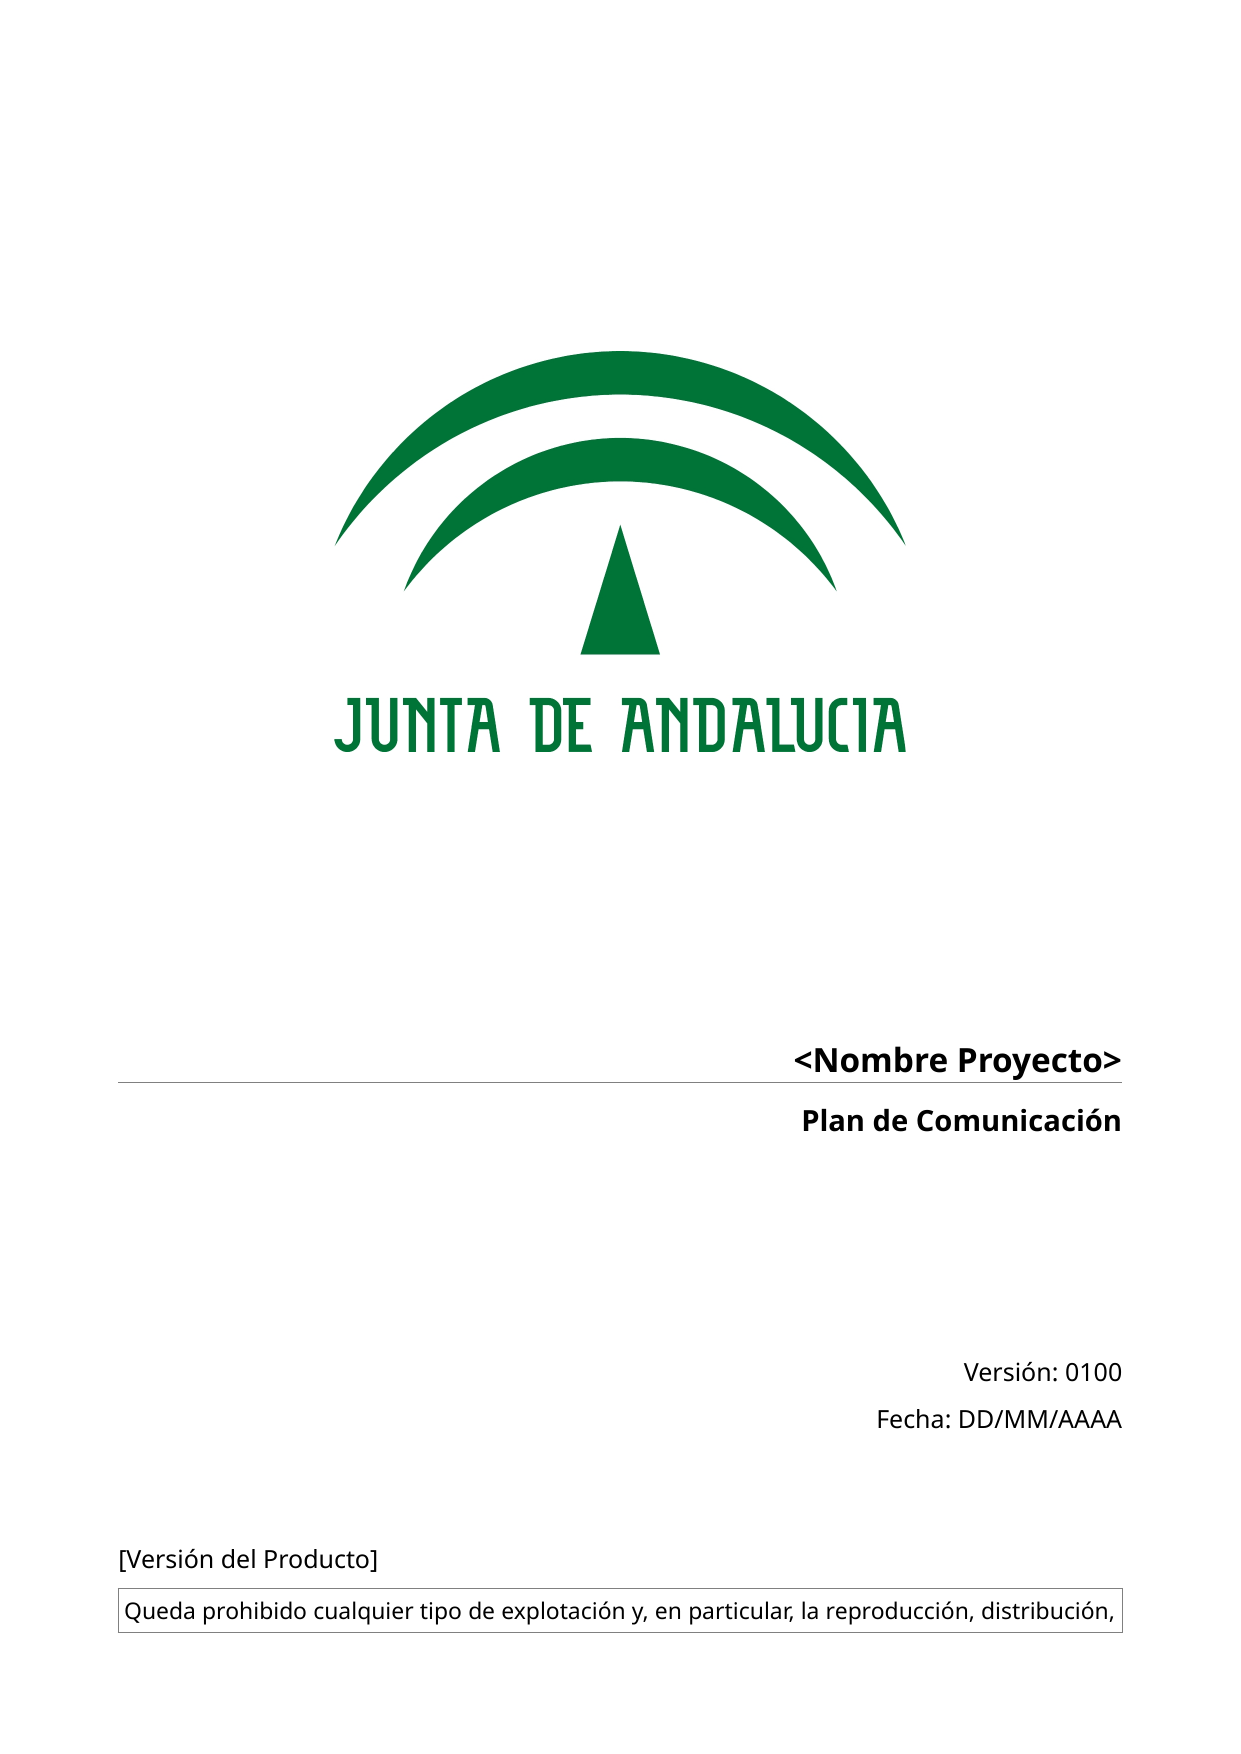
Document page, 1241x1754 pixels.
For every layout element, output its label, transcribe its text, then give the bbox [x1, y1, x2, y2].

text <Nombre Proyecto> [118, 1036, 1122, 1082]
text Fecha: DD/MM/AAAA [118, 1402, 1122, 1436]
table_header Queda prohibido cualquier tipo de explotación y, en particular, la reproducción, distribución, [119, 1589, 1122, 1632]
title Plan de Comunicación [118, 1101, 1122, 1140]
text Versión: 0100 [118, 1355, 1122, 1389]
text [Versión del Producto] [118, 1541, 1122, 1575]
picture [334, 351, 906, 752]
